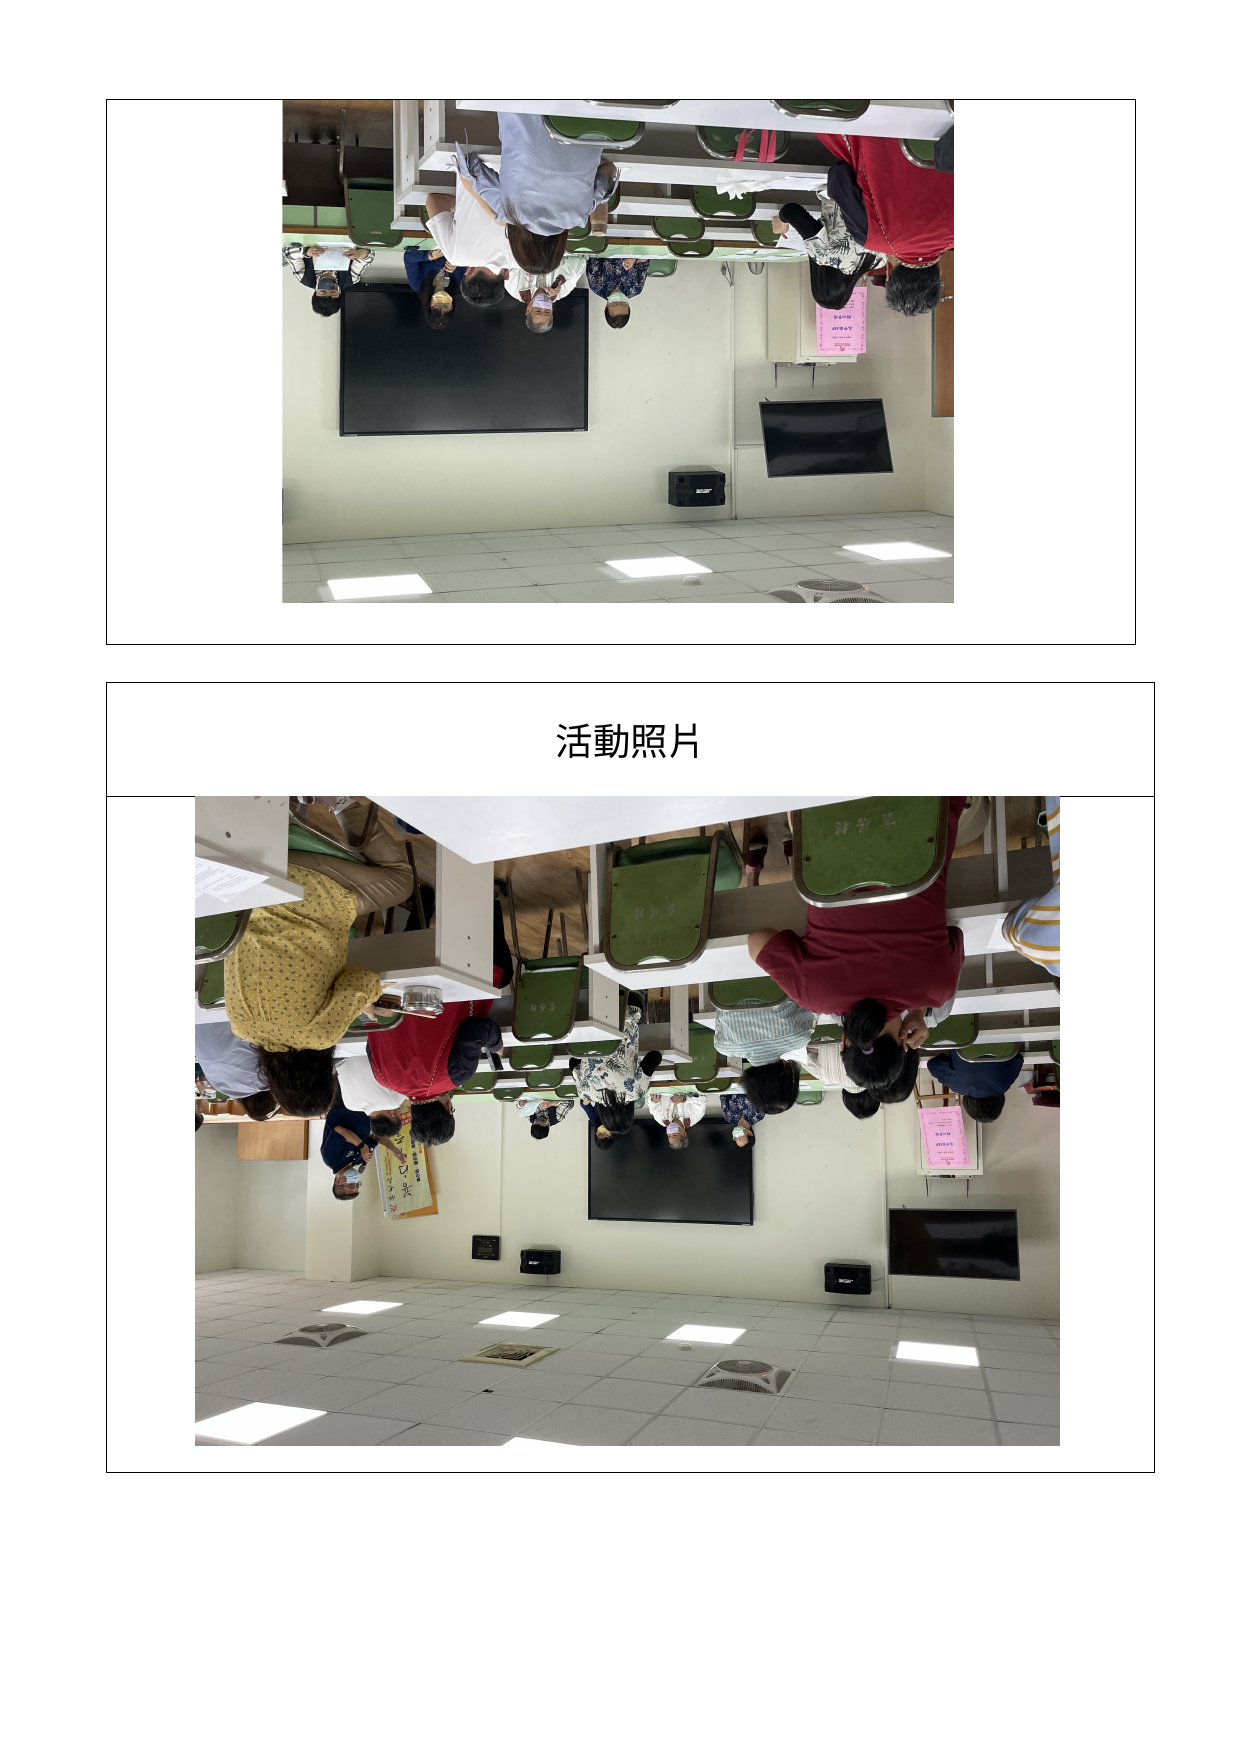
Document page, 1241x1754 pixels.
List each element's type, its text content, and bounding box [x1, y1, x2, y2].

table_cell [107, 797, 1154, 1472]
table_cell [107, 100, 1135, 644]
table_header 活動照片 [107, 683, 1154, 796]
picture [282, 100, 954, 603]
picture [195, 796, 1060, 1446]
